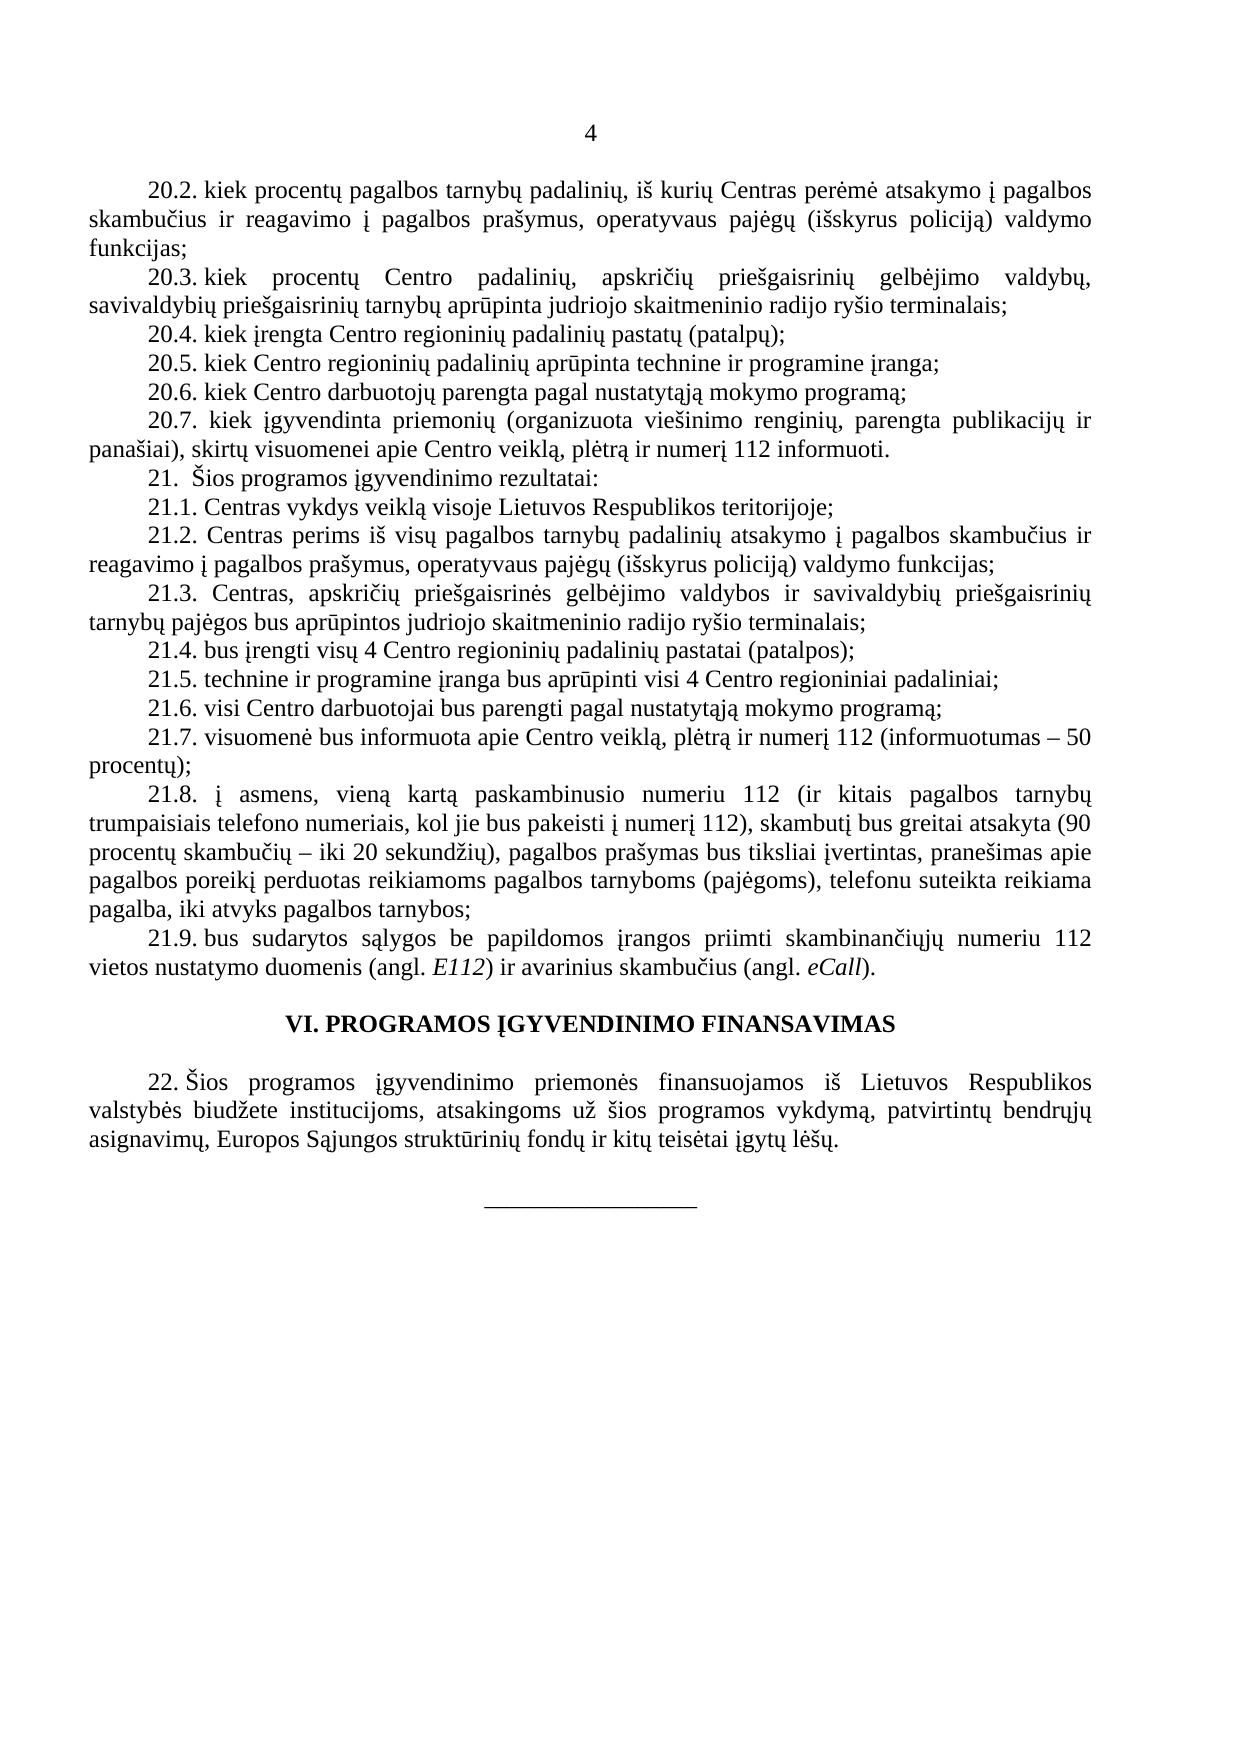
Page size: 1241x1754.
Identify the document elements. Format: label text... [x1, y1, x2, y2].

text 20.4. kiek įrengta Centro regioninių padalinių pastatų (patalpų); [89, 319, 1092, 348]
text _________________ [89, 1182, 1092, 1211]
text 21.1. Centras vykdys veiklą visoje Lietuvos Respublikos teritorijoje; [89, 492, 1092, 521]
text 20.6. kiek Centro darbuotojų parengta pagal nustatytąją mokymo programą; [89, 377, 1092, 406]
text 21.7. visuomenė bus informuota apie Centro veiklą, plėtrą ir numerį 112 (informuotumas – 50 procentų); [89, 722, 1092, 779]
text 20.3. kiek procentų Centro padalinių, apskričių priešgaisrinių gelbėjimo valdybų, savivaldybių priešgaisrinių tarnybų aprūpinta judriojo skaitmeninio radijo ryšio terminalais; [89, 262, 1092, 319]
text 22. Šios programos įgyvendinimo priemonės finansuojamos iš Lietuvos Respublikos valstybės biudžete institucijoms, atsakingoms už šios programos vykdymą, patvirtintų bendrųjų asignavimų, Europos Sąjungos struktūrinių fondų ir kitų teisėtai įgytų lėšų. [89, 1067, 1092, 1153]
text 21.9. bus sudarytos sąlygos be papildomos įrangos priimti skambinančiųjų numeriu 112 vietos nustatymo duomenis (angl. E112) ir avarinius skambučius (angl. eCall). [89, 923, 1092, 981]
text VI. PROGRAMOS ĮGYVENDINIMO FINANSAVIMAS [89, 1009, 1092, 1038]
text 21.3. Centras, apskričių priešgaisrinės gelbėjimo valdybos ir savivaldybių priešgaisrinių tarnybų pajėgos bus aprūpintos judriojo skaitmeninio radijo ryšio terminalais; [89, 578, 1092, 636]
text 21.4. bus įrengti visų 4 Centro regioninių padalinių pastatai (patalpos); [89, 636, 1092, 664]
text 20.5. kiek Centro regioninių padalinių aprūpinta technine ir programine įranga; [89, 348, 1092, 377]
text 21. Šios programos įgyvendinimo rezultatai: [89, 463, 1092, 492]
text 21.6. visi Centro darbuotojai bus parengti pagal nustatytąją mokymo programą; [89, 693, 1092, 722]
text 21.5. technine ir programine įranga bus aprūpinti visi 4 Centro regioniniai padaliniai; [89, 664, 1092, 693]
text 21.2. Centras perims iš visų pagalbos tarnybų padalinių atsakymo į pagalbos skambučius ir reagavimo į pagalbos prašymus, operatyvaus pajėgų (išskyrus policiją) valdymo funkcijas; [89, 521, 1092, 578]
text 20.7. kiek įgyvendinta priemonių (organizuota viešinimo renginių, parengta publikacijų ir panašiai), skirtų visuomenei apie Centro veiklą, plėtrą ir numerį 112 informuoti. [89, 406, 1092, 463]
text 21.8. į asmens, vieną kartą paskambinusio numeriu 112 (ir kitais pagalbos tarnybų trumpaisiais telefono numeriais, kol jie bus pakeisti į numerį 112), skambutį bus greitai atsakyta (90 procentų skambučių – iki 20 sekundžių), pagalbos prašymas bus tiksliai įvertintas, pranešimas apie pagalbos poreikį perduotas reikiamoms pagalbos tarnyboms (pajėgoms), telefonu suteikta reikiama pagalba, iki atvyks pagalbos tarnybos; [89, 779, 1092, 923]
text 20.2. kiek procentų pagalbos tarnybų padalinių, iš kurių Centras perėmė atsakymo į pagalbos skambučius ir reagavimo į pagalbos prašymus, operatyvaus pajėgų (išskyrus policiją) valdymo funkcijas; [89, 176, 1092, 262]
